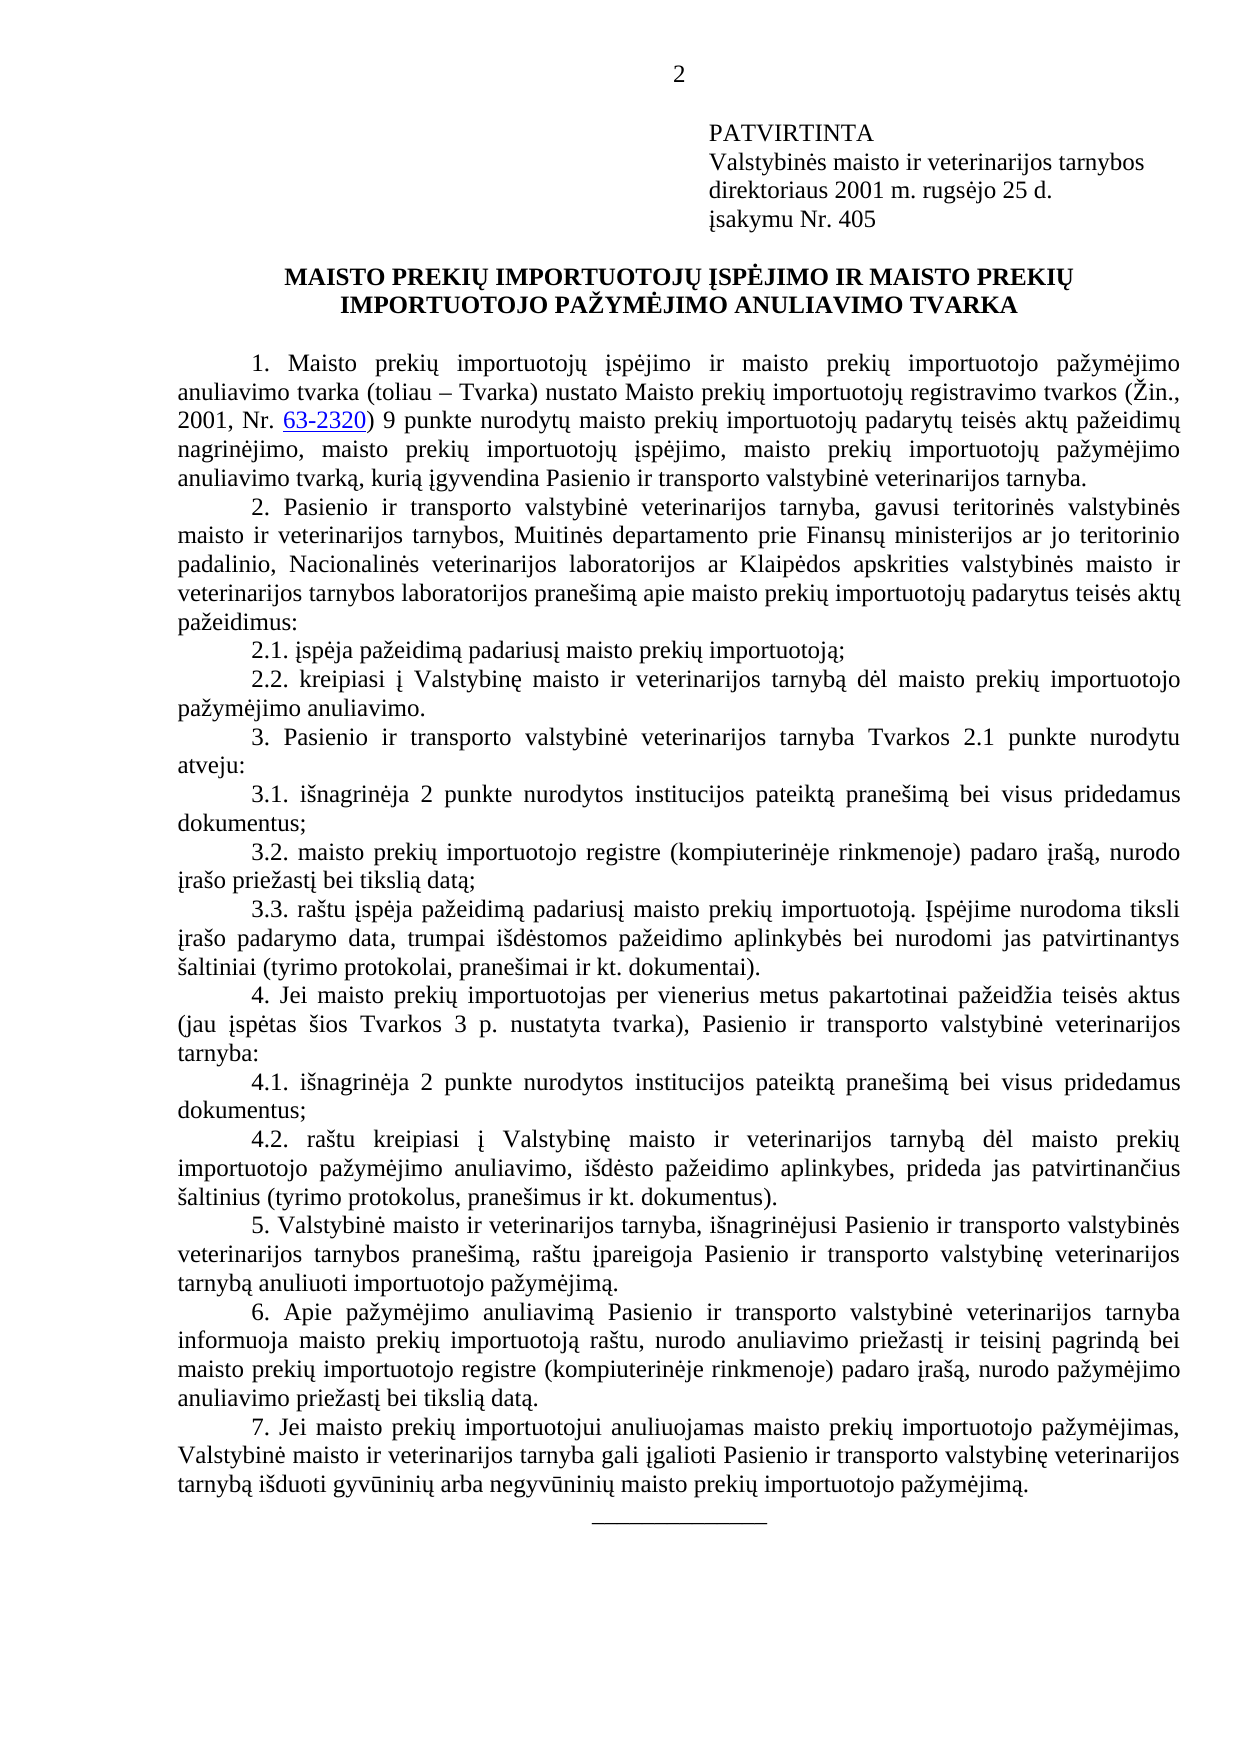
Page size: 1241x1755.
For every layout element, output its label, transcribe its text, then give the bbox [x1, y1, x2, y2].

text PATVIRTINTA [177, 118, 1181, 147]
text 2. Pasienio ir transporto valstybinė veterinarijos tarnyba, gavusi teritorinės valstybinės maisto ir veterinarijos tarnybos, Muitinės departamento prie Finansų ministerijos ar jo teritorinio padalinio, Nacionalinės veterinarijos laboratorijos ar Klaipėdos apskrities valstybinės maisto ir veterinarijos tarnybos laboratorijos pranešimą apie maisto prekių importuotojų padarytus teisės aktų pažeidimus: [177, 492, 1181, 636]
text direktoriaus 2001 m. rugsėjo 25 d. [177, 176, 1181, 204]
text 2.1. įspėja pažeidimą padariusį maisto prekių importuotoją; [177, 636, 1181, 664]
text 3.2. maisto prekių importuotojo registre (kompiuterinėje rinkmenoje) padaro įrašą, nurodo įrašo priežastį bei tikslią datą; [177, 837, 1181, 894]
text MAISTO PREKIŲ IMPORTUOTOJŲ ĮSPĖJIMO IR MAISTO PREKIŲ IMPORTUOTOJO PAŽYMĖJIMO ANULIAVIMO TVARKA [177, 262, 1181, 319]
text 3.3. raštu įspėja pažeidimą padariusį maisto prekių importuotoją. Įspėjime nurodoma tiksli įrašo padarymo data, trumpai išdėstomos pažeidimo aplinkybės bei nurodomi jas patvirtinantys šaltiniai (tyrimo protokolai, pranešimai ir kt. dokumentai). [177, 894, 1181, 981]
text 4.2. raštu kreipiasi į Valstybinę maisto ir veterinarijos tarnybą dėl maisto prekių importuotojo pažymėjimo anuliavimo, išdėsto pažeidimo aplinkybes, prideda jas patvirtinančius šaltinius (tyrimo protokolus, pranešimus ir kt. dokumentus). [177, 1124, 1181, 1211]
text 3.1. išnagrinėja 2 punkte nurodytos institucijos pateiktą pranešimą bei visus pridedamus dokumentus; [177, 779, 1181, 837]
text 1. Maisto prekių importuotojų įspėjimo ir maisto prekių importuotojo pažymėjimo anuliavimo tvarka (toliau – Tvarka) nustato Maisto prekių importuotojų registravimo tvarkos (Žin., 2001, Nr. 63-2320) 9 punkte nurodytų maisto prekių importuotojų padarytų teisės aktų pažeidimų nagrinėjimo, maisto prekių importuotojų įspėjimo, maisto prekių importuotojų pažymėjimo anuliavimo tvarką, kurią įgyvendina Pasienio ir transporto valstybinė veterinarijos tarnyba. [177, 348, 1181, 492]
text įsakymu Nr. 405 [177, 204, 1181, 233]
text 4.1. išnagrinėja 2 punkte nurodytos institucijos pateiktą pranešimą bei visus pridedamus dokumentus; [177, 1067, 1181, 1124]
text ______________ [177, 1498, 1181, 1527]
text 4. Jei maisto prekių importuotojas per vienerius metus pakartotinai pažeidžia teisės aktus (jau įspėtas šios Tvarkos 3 p. nustatyta tvarka), Pasienio ir transporto valstybinė veterinarijos tarnyba: [177, 981, 1181, 1067]
text 5. Valstybinė maisto ir veterinarijos tarnyba, išnagrinėjusi Pasienio ir transporto valstybinės veterinarijos tarnybos pranešimą, raštu įpareigoja Pasienio ir transporto valstybinę veterinarijos tarnybą anuliuoti importuotojo pažymėjimą. [177, 1211, 1181, 1297]
text 2.2. kreipiasi į Valstybinę maisto ir veterinarijos tarnybą dėl maisto prekių importuotojo pažymėjimo anuliavimo. [177, 664, 1181, 722]
text 3. Pasienio ir transporto valstybinė veterinarijos tarnyba Tvarkos 2.1 punkte nurodytu atveju: [177, 722, 1181, 779]
text Valstybinės maisto ir veterinarijos tarnybos [177, 147, 1181, 176]
text 7. Jei maisto prekių importuotojui anuliuojamas maisto prekių importuotojo pažymėjimas, Valstybinė maisto ir veterinarijos tarnyba gali įgalioti Pasienio ir transporto valstybinę veterinarijos tarnybą išduoti gyvūninių arba negyvūninių maisto prekių importuotojo pažymėjimą. [177, 1412, 1181, 1498]
text 6. Apie pažymėjimo anuliavimą Pasienio ir transporto valstybinė veterinarijos tarnyba informuoja maisto prekių importuotoją raštu, nurodo anuliavimo priežastį ir teisinį pagrindą bei maisto prekių importuotojo registre (kompiuterinėje rinkmenoje) padaro įrašą, nurodo pažymėjimo anuliavimo priežastį bei tikslią datą. [177, 1297, 1181, 1412]
